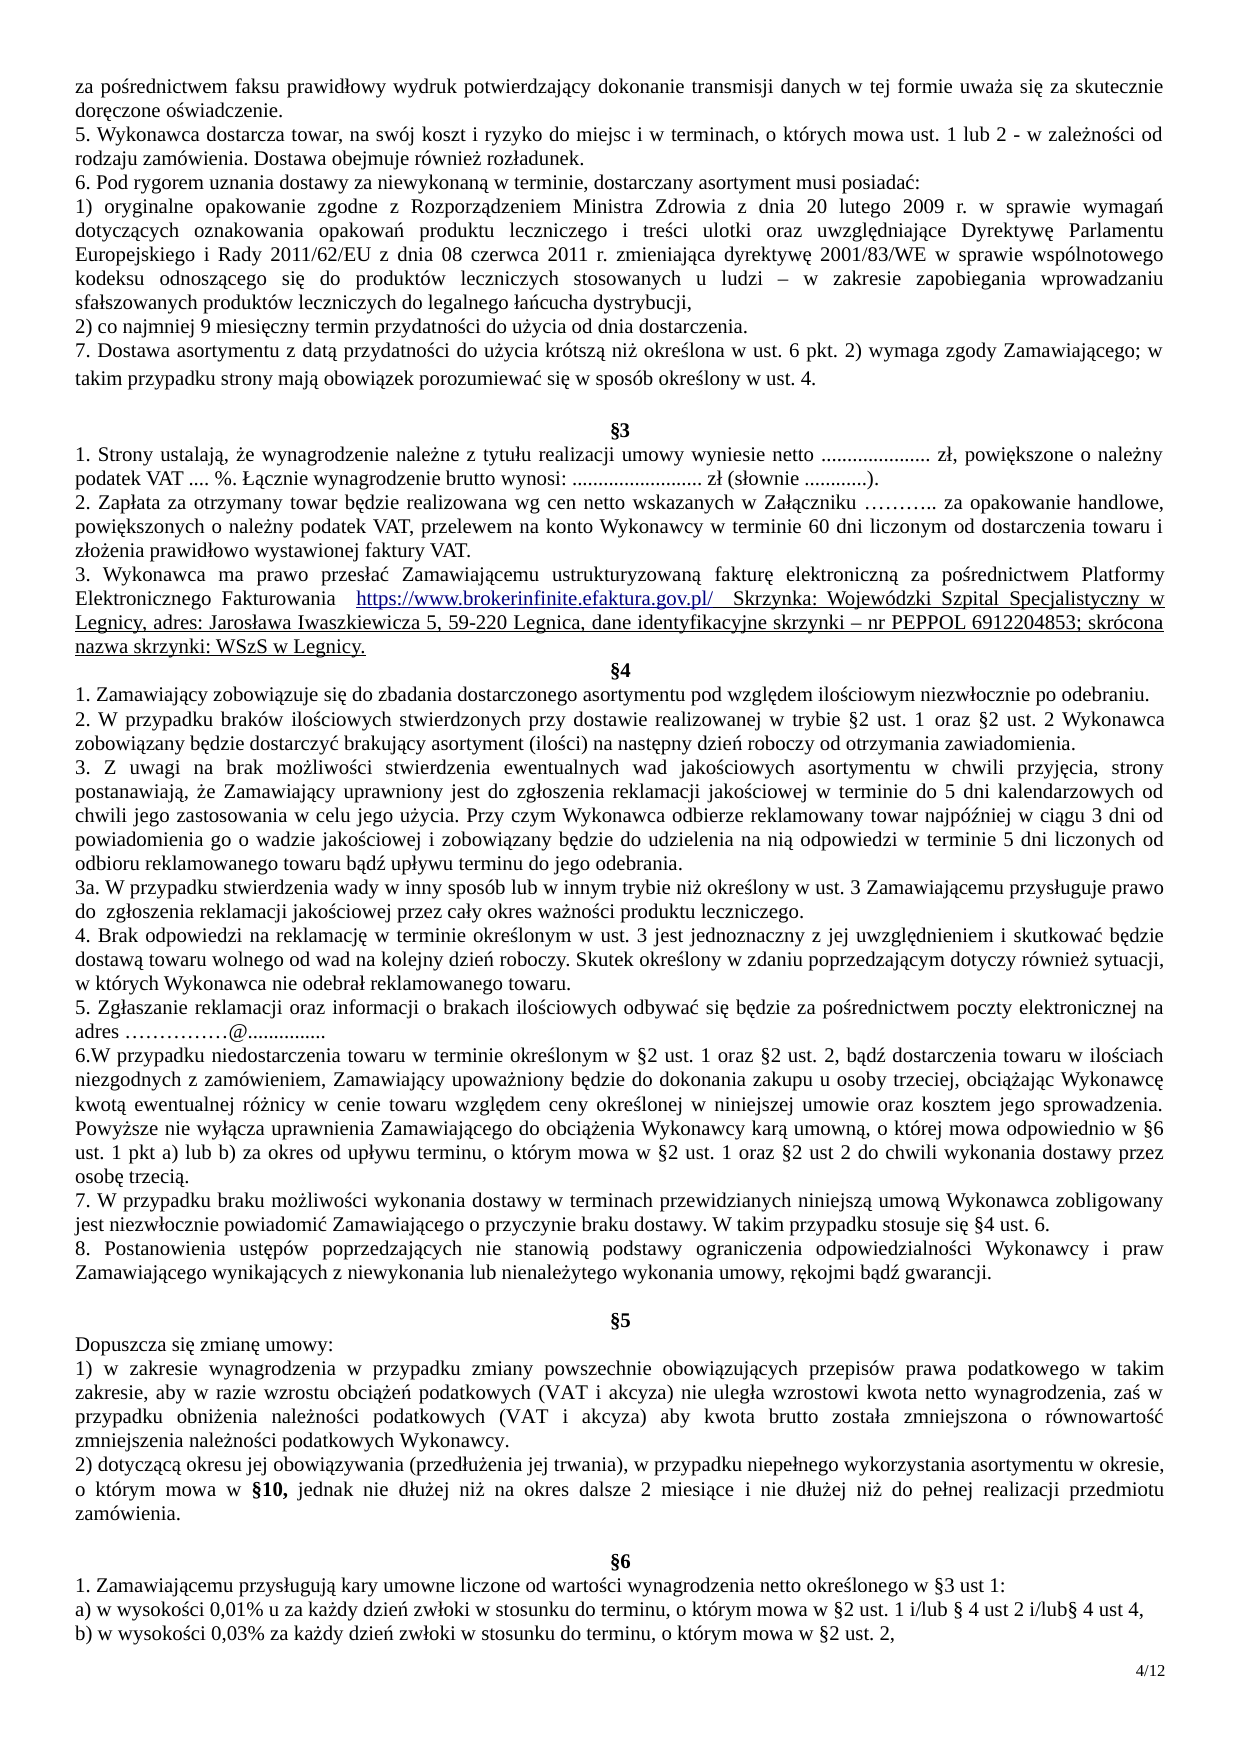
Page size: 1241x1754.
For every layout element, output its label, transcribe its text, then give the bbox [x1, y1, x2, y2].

text 1) w zakresie wynagrodzenia w przypadku zmiany powszechnie obowiązujących przepisów prawa podatkowego w takim zakresie, aby w razie wzrostu obciążeń podatkowych (VAT i akcyza) nie uległa wzrostowi kwota netto wynagrodzenia, zaś w przypadku obniżenia należności podatkowych (VAT i akcyza) aby kwota brutto została zmniejszona o równowartość zmniejszenia należności podatkowych Wykonawcy. [75, 1356, 1165, 1452]
text §6 [75, 1549, 1165, 1573]
text 7. W przypadku braku możliwości wykonania dostawy w terminach przewidzianych niniejszą umową Wykonawca zobligowany jest niezwłocznie powiadomić Zamawiającego o przyczynie braku dostawy. W takim przypadku stosuje się §4 ust. 6. [75, 1188, 1165, 1236]
text 3. Wykonawca ma prawo przesłać Zamawiającemu ustrukturyzowaną fakturę elektroniczną za pośrednictwem Platformy Elektronicznego Fakturowania https://www.brokerinfinite.efaktura.gov.pl/ Skrzynka: Wojewódzki Szpital Specjalistyczny w Legnicy, adres: Jarosława Iwaszkiewicza 5, 59-220 Legnica, dane identyfikacyjne skrzynki – nr PEPPOL 6912204853; skrócona nazwa skrzynki: WSzS w Legnicy. [75, 562, 1165, 658]
text 2) dotyczącą okresu jej obowiązywania (przedłużenia jej trwania), w przypadku niepełnego wykorzystania asortymentu w okresie, o którym mowa w §10, jednak nie dłużej niż na okres dalsze 2 miesiące i nie dłużej niż do pełnej realizacji przedmiotu zamówienia. [75, 1452, 1165, 1524]
text §5 [75, 1308, 1165, 1332]
text 2. W przypadku braków ilościowych stwierdzonych przy dostawie realizowanej w trybie §2 ust. 1 oraz §2 ust. 2 Wykonawca zobowiązany będzie dostarczyć brakujący asortyment (ilości) na następny dzień roboczy od otrzymania zawiadomienia. [75, 706, 1165, 754]
text 7. Dostawa asortymentu z datą przydatności do użycia krótszą niż określona w ust. 6 pkt. 2) wymaga zgody Zamawiającego; w takim przypadku strony mają obowiązek porozumiewać się w sposób określony w ust. 4. [75, 338, 1165, 390]
text §3 [75, 418, 1165, 442]
text 5. Wykonawca dostarcza towar, na swój koszt i ryzyko do miejsc i w terminach, o których mowa ust. 1 lub 2 - w zależności od rodzaju zamówienia. Dostawa obejmuje również rozładunek. [75, 122, 1165, 170]
text 8. Postanowienia ustępów poprzedzających nie stanowią podstawy ograniczenia odpowiedzialności Wykonawcy i praw Zamawiającego wynikających z niewykonania lub nienależytego wykonania umowy, rękojmi bądź gwarancji. [75, 1236, 1165, 1284]
text 3. Z uwagi na brak możliwości stwierdzenia ewentualnych wad jakościowych asortymentu w chwili przyjęcia, strony postanawiają, że Zamawiający uprawniony jest do zgłoszenia reklamacji jakościowej w terminie do 5 dni kalendarzowych od chwili jego zastosowania w celu jego użycia. Przy czym Wykonawca odbierze reklamowany towar najpóźniej w ciągu 3 dni od powiadomienia go o wadzie jakościowej i zobowiązany będzie do udzielenia na nią odpowiedzi w terminie 5 dni liczonych od odbioru reklamowanego towaru bądź upływu terminu do jego odebrania. [75, 754, 1165, 875]
text Dopuszcza się zmianę umowy: [75, 1332, 1165, 1356]
text 1. Strony ustalają, że wynagrodzenie należne z tytułu realizacji umowy wyniesie netto ..................... zł, powiększone o należny podatek VAT .... %. Łącznie wynagrodzenie brutto wynosi: ......................... zł (słownie ............). [75, 442, 1165, 490]
text 2) co najmniej 9 miesięczny termin przydatności do użycia od dnia dostarczenia. [75, 314, 1165, 338]
text 1) oryginalne opakowanie zgodne z Rozporządzeniem Ministra Zdrowia z dnia 20 lutego 2009 r. w sprawie wymagań dotyczących oznakowania opakowań produktu leczniczego i treści ulotki oraz uwzględniające Dyrektywę Parlamentu Europejskiego i Rady 2011/62/EU z dnia 08 czerwca 2011 r. zmieniająca dyrektywę 2001/83/WE w sprawie wspólnotowego kodeksu odnoszącego się do produktów leczniczych stosowanych u ludzi – w zakresie zapobiegania wprowadzaniu sfałszowanych produktów leczniczych do legalnego łańcucha dystrybucji, [75, 194, 1165, 314]
text 2. Zapłata za otrzymany towar będzie realizowana wg cen netto wskazanych w Załączniku ……….. za opakowanie handlowe, powiększonych o należny podatek VAT, przelewem na konto Wykonawcy w terminie 60 dni liczonym od dostarczenia towaru i złożenia prawidłowo wystawionej faktury VAT. [75, 490, 1165, 562]
text a) w wysokości 0,01% u za każdy dzień zwłoki w stosunku do terminu, o którym mowa w §2 ust. 1 i/lub § 4 ust 2 i/lub§ 4 ust 4, [75, 1597, 1165, 1621]
text 5. Zgłaszanie reklamacji oraz informacji o brakach ilościowych odbywać się będzie za pośrednictwem poczty elektronicznej na adres ……………@............... [75, 995, 1165, 1043]
text za pośrednictwem faksu prawidłowy wydruk potwierdzający dokonanie transmisji danych w tej formie uważa się za skutecznie doręczone oświadczenie. [75, 74, 1165, 122]
text 4. Brak odpowiedzi na reklamację w terminie określonym w ust. 3 jest jednoznaczny z jej uwzględnieniem i skutkować będzie dostawą towaru wolnego od wad na kolejny dzień roboczy. Skutek określony w zdaniu poprzedzającym dotyczy również sytuacji, w których Wykonawca nie odebrał reklamowanego towaru. [75, 923, 1165, 995]
text 6. Pod rygorem uznania dostawy za niewykonaną w terminie, dostarczany asortyment musi posiadać: [75, 170, 1165, 194]
text b) w wysokości 0,03% za każdy dzień zwłoki w stosunku do terminu, o którym mowa w §2 ust. 2, [75, 1621, 1165, 1645]
text 6.W przypadku niedostarczenia towaru w terminie określonym w §2 ust. 1 oraz §2 ust. 2, bądź dostarczenia towaru w ilościach niezgodnych z zamówieniem, Zamawiający upoważniony będzie do dokonania zakupu u osoby trzeciej, obciążając Wykonawcę kwotą ewentualnej różnicy w cenie towaru względem ceny określonej w niniejszej umowie oraz kosztem jego sprowadzenia. Powyższe nie wyłącza uprawnienia Zamawiającego do obciążenia Wykonawcy karą umowną, o której mowa odpowiednio w §6 ust. 1 pkt a) lub b) za okres od upływu terminu, o którym mowa w §2 ust. 1 oraz §2 ust 2 do chwili wykonania dostawy przez osobę trzecią. [75, 1043, 1165, 1188]
text 1. Zamawiającemu przysługują kary umowne liczone od wartości wynagrodzenia netto określonego w §3 ust 1: [75, 1573, 1165, 1597]
text §4 [75, 658, 1165, 682]
text 1. Zamawiający zobowiązuje się do zbadania dostarczonego asortymentu pod względem ilościowym niezwłocznie po odebraniu. [75, 682, 1165, 706]
text 3a. W przypadku stwierdzenia wady w inny sposób lub w innym trybie niż określony w ust. 3 Zamawiającemu przysługuje prawo do zgłoszenia reklamacji jakościowej przez cały okres ważności produktu leczniczego. [75, 875, 1165, 923]
